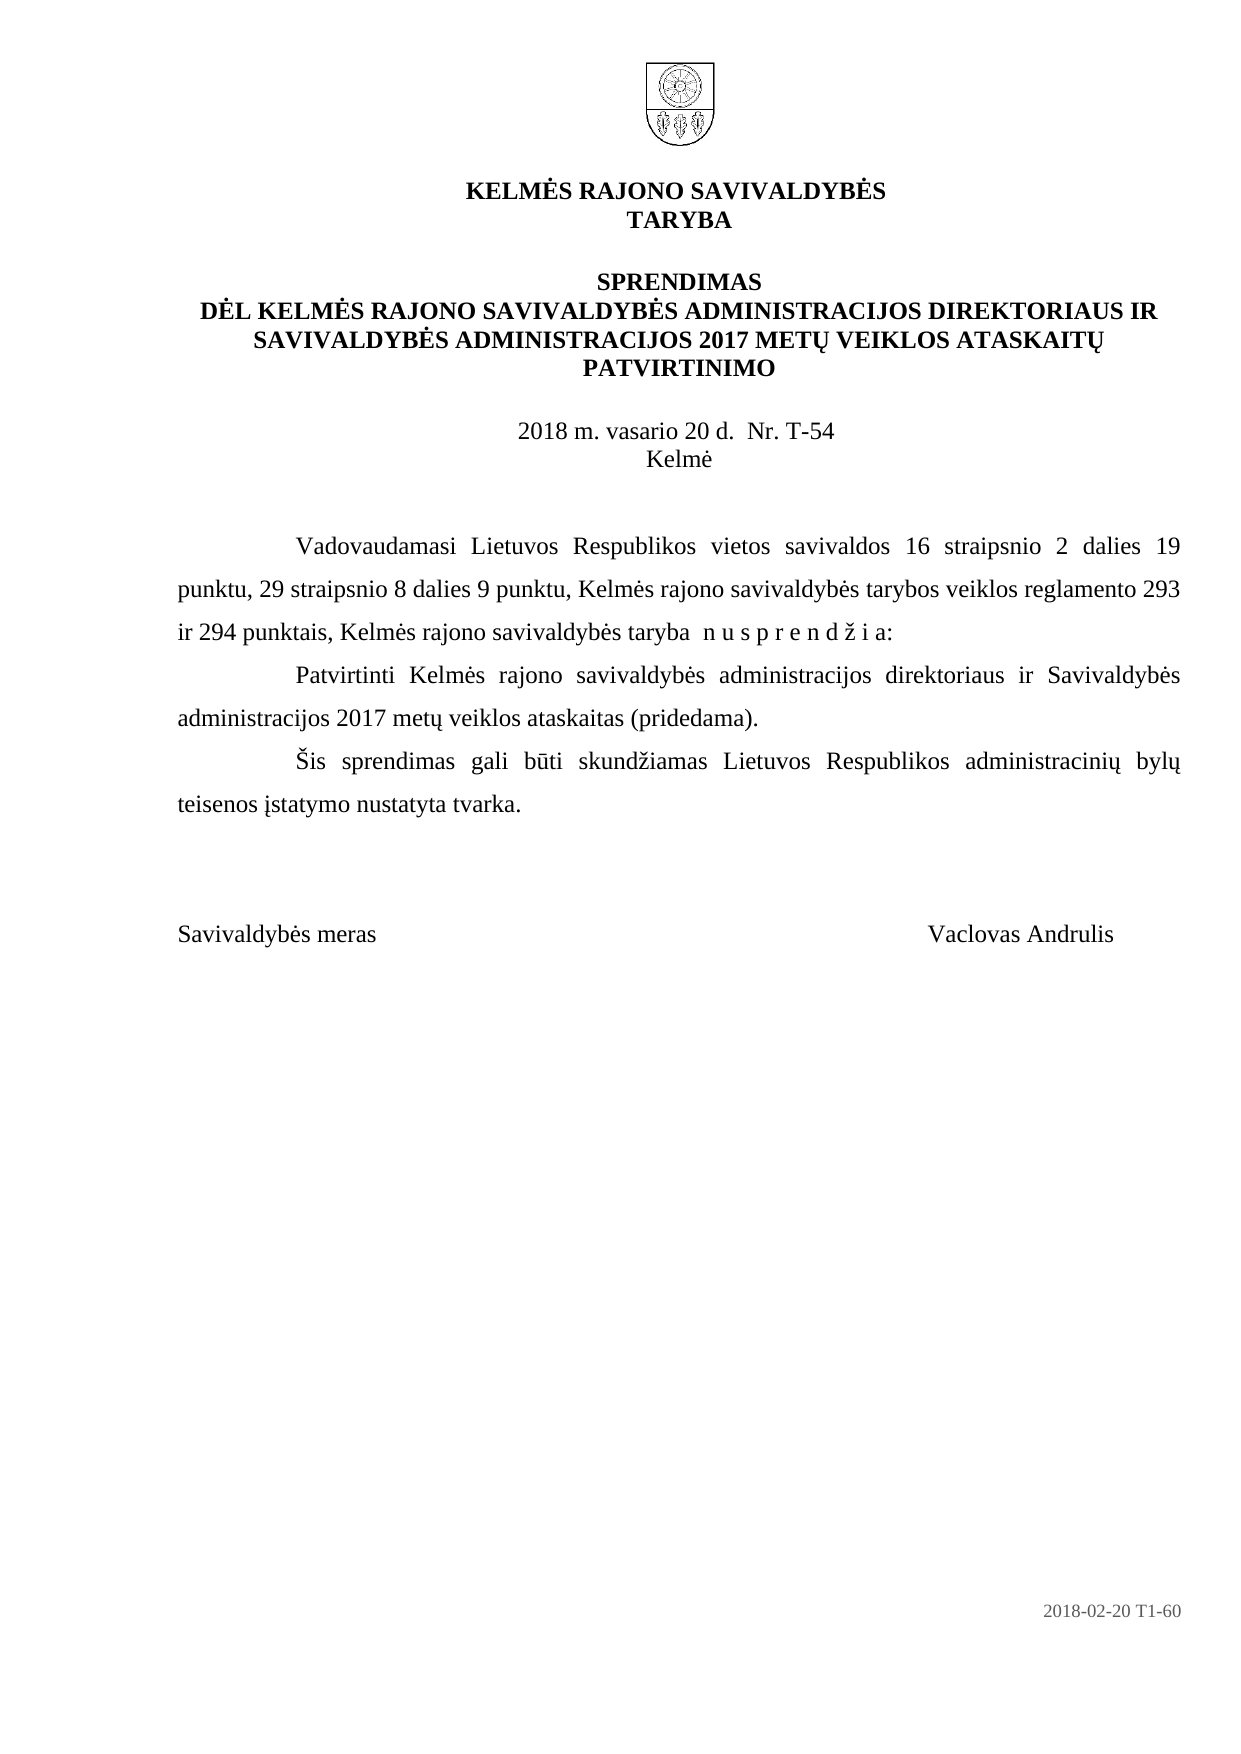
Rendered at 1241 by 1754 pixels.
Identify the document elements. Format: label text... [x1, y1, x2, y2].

subtitle KELMĖS RAJONO SAVIVALDYBĖS [177, 176, 1181, 205]
list Patvirtinti Kelmės rajono savivaldybės administracijos direktoriaus ir Savivaldybės administracijos 2017 metų veiklos ataskaitas (pridedama). [177, 660, 1181, 732]
text TARYBA [177, 205, 1181, 234]
text Savivaldybės meras Vaclovas Andrulis [177, 919, 1181, 948]
text Šis sprendimas gali būti skundžiamas Lietuvos Respublikos administracinių bylų teisenos įstatymo nustatyta tvarka. [177, 746, 1181, 818]
text Kelmė [177, 444, 1181, 473]
text Vadovaudamasi Lietuvos Respublikos vietos savivaldos 16 straipsnio 2 dalies 19 punktu, 29 straipsnio 8 dalies 9 punktu, Kelmės rajono savivaldybės tarybos veiklos reglamento 293 ir 294 punktais, Kelmės rajono savivaldybės taryba nusprendžia: [177, 531, 1181, 646]
text 2018 m. vasario 20 d. Nr. T-54 [177, 416, 1181, 444]
text DĖL KELMĖS RAJONO SAVIVALDYBĖS ADMINISTRACIJOS DIREKTORIAUS IR SAVIVALDYBĖS ADMINISTRACIJOS 2017 METŲ VEIKLOS ATASKAITŲ PATVIRTINIMO [177, 296, 1181, 382]
text SPRENDIMAS [177, 267, 1181, 296]
